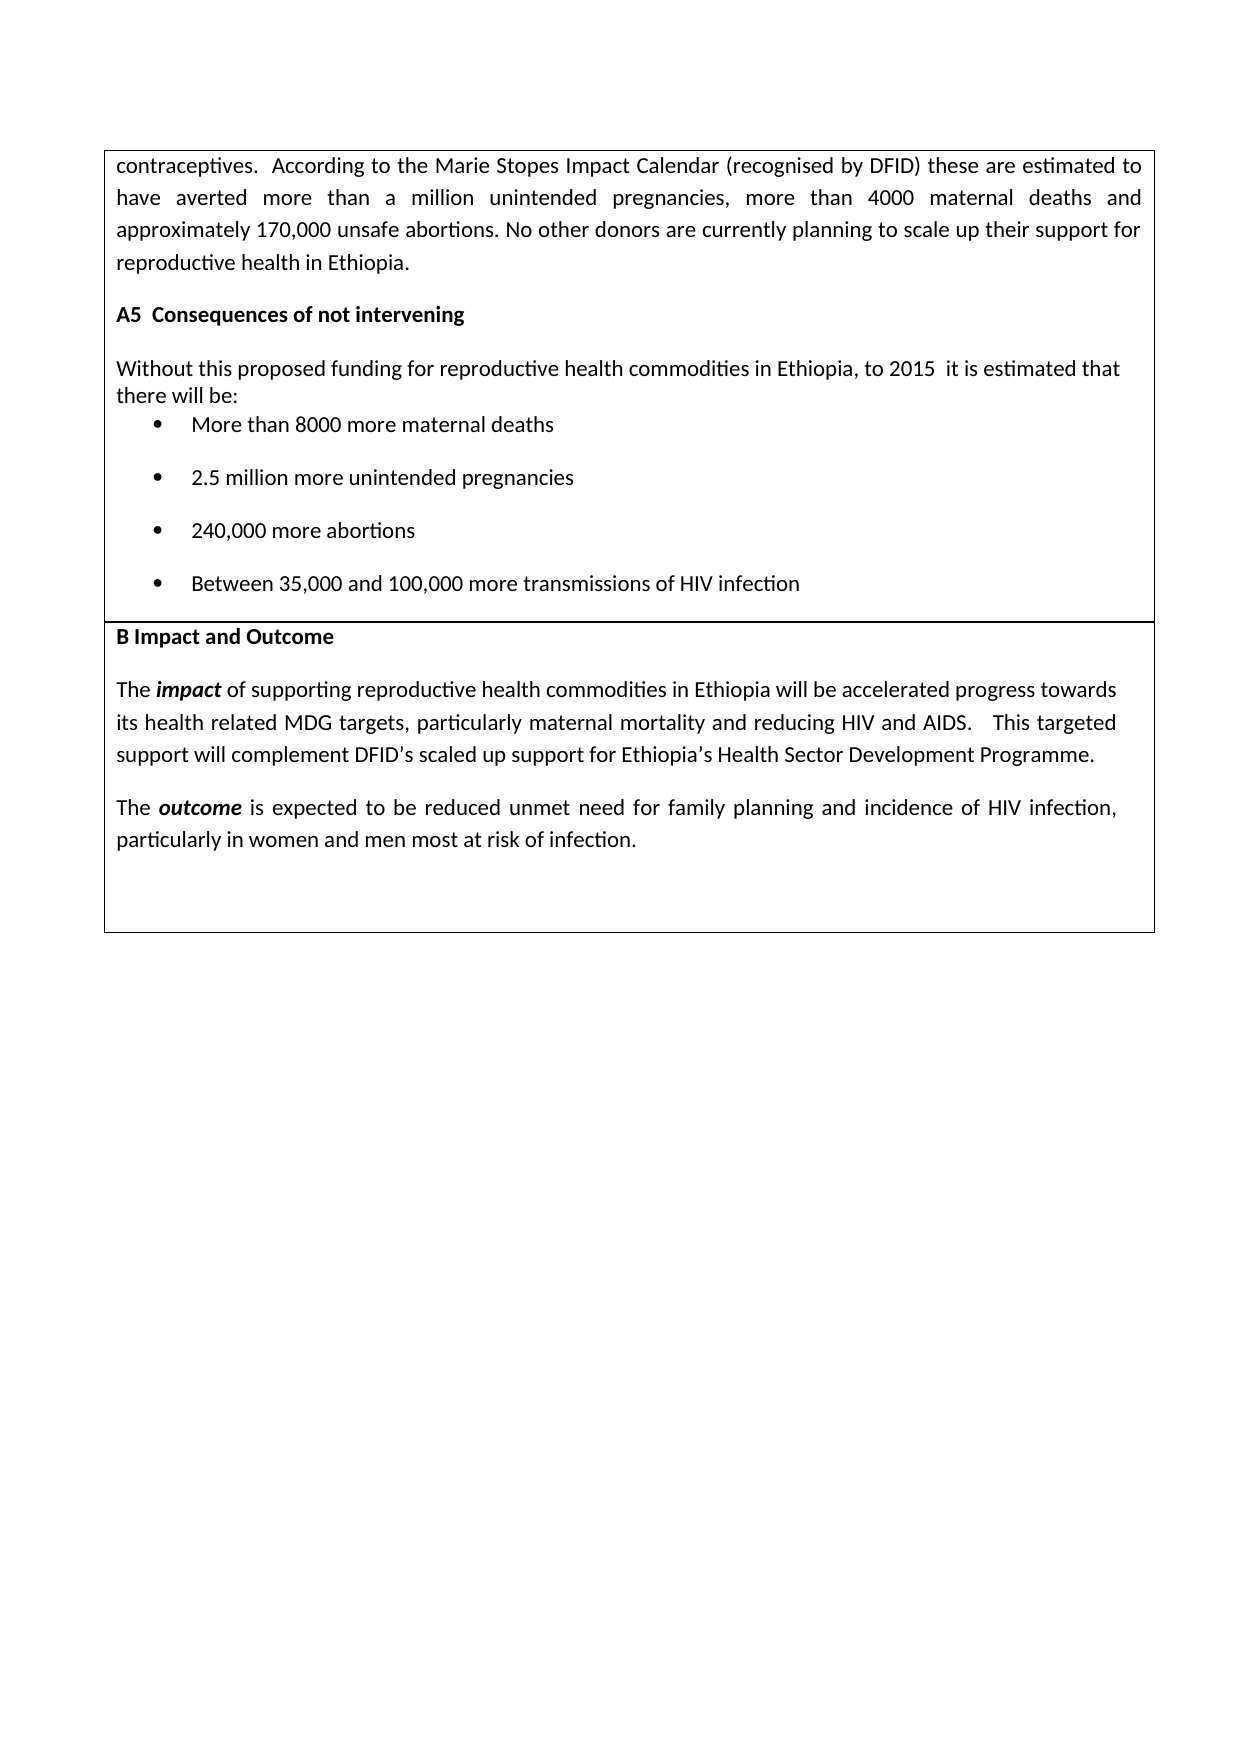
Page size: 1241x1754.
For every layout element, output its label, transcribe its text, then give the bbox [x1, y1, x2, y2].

table_header A. Context and need for a DFID intervention A1 The Ethiopian Context Ethiopia matters to the UK for a range of development, foreign policy and security priorities. It is populous, poor, vulnerable but comparatively stable in the Horn of Africa. From a low base, Ethiopia’s growth and expansion of basic services in recent years have been among the most impressive in Africa. The UK Government has an opportunity to make our support more transformational and accelerate Ethiopia’s graduation from aid dependency. The Government of Ethiopia (GoE) is capable and committed to growth and development, and is a proven partner in making rapid progress towards the Millennium Development Goals (MDGs). But its approach to political governance presents both substantive challenges to sustainable development and reputational risks to partners. Ethiopia lies at the heart of an unstable region that has experienced almost continuous conflict and environmental shocks in recent decades. Ethiopia and its neighbours – including Somalia, Sudan and Eritrea – languish at the bottom of the Human Development Index. Poverty and instability in the Horn of Africa are among the drivers of migration to Europe, and also contribute to an environment in which fundamentalism and radicalisation can prosper. UK interests in the region include progress towards the MDGs, resolving conflict, bolstering stability, accelerating sustainable growth and development, mitigating the impact of climate change, tackling migration, and countering terrorism. A stable, secure and prosperous Ethiopia is critical to UK interests. Ethiopia has come a long way in a short time, and has achieved stability through decentralised regional government. But Ethiopia has yet to successfully manage its democratic transition. The Ethiopian People’s Revolutionary Democratic Front (EPRDF) took power in 1991 and have held it since then. They have made progress towards a functioning democracy and respect for human rights, but there is still a long way to go. Ethiopia has a capable government that is demonstrably committed to addressing poverty, with an impressive record of pro-poor spending, sound financial management and relatively little corruption. Prime Minister Meles and others in GoE play a role on global issues, including climate change, reform of the international financial architecture, and global health. Ethiopia has made impressive progress towards the MDGs. In the last five years, with substantial support from the UK and others, Ethiopia has: halved the incidence of malaria; deployed 34,000 more health extension workers; doubled the immunisation rate; rolled out an innovative social safety net to protect almost 8 million of the most vulnerable people; and put 4 million more children in primary school. Strong macroeconomic leadership has helped Ethiopia achieve annual growth of over 7 per cent for the last decade. GoE’s new Growth and Transformation Plan (GTP) targets a doubling of the economy and achievement of the MDGs by 2015, and a greater (if still limited) role for the private sector and accelerated industrialisation. The GTP provides a platform to align UK support with GoE’s ambitions, make it more transformational, and accelerate Ethiopia’s graduation from aid dependency. Despite recent progress, Ethiopia remains one of the world’s poorest countries, with more than 30 million people living in extreme poverty. It is comparatively under-aided, receiving less than the African average per capita aid. Strong progress towards some of the MDGs is from a very low base, and will be difficult to maintain as the needs of harder to reach populations are prioritised. Population momentum will see the current estimated population of 83 million people rise to around 120 million by 2030, which is likely to be accompanied by rapid urban growth. Ethnic nationalism and underdevelopment fuel instability and insurgency in parts of the Ethiopian periphery, threatening the delivery of Ethiopia’s development objectives. External shocks, including climate change and fluctuating commodity prices, threaten growth. Ethiopia was badly affected by the oil and food price shocks in 2008, and will find it difficult to avoid price rises as global prices rise again in 2011. Ethiopia can absorb more aid and use it well. DFID is a leader within the development community, championing results, aid effectiveness and transparency. DFID works closely with UK Government partners in pursuit of shared objectives for a stable, secure and prosperous Ethiopia. A2 The Ethiopian reproductive health context Ethiopia’s health needs are vast and reflect the high poverty levels and difficult past. In the last decade real improvements have been seen in health services and outcomes, but this was from a very low baseline. Whilst the burden of disease in Ethiopia has not been systematically measured in recent years at the national level, the results of a study of the burden of disease in a rural area of Ethiopia showed that communicable, maternal, perinatal and nutritional problems contributed to 72% of the total Disability Adjusted Life Years (DALYs) lost; non-communicable diseases contributed to 24% of the DALYs lost while the proportion of DALYs lost due to injuries was only 4%. The results were similar to previous estimates for countries in Sub-Saharan Africa. Table 1 below gives data for some key indicators compared with sub-Saharan Africa averages. Table 1 Key health and service delivery indicators in Ethiopia and the sub-Saharan Africa (SSA) average Significant achievements have been made in recent years in expanding access to services, and there is some evidence that the FMOH’s strategy of predominantly targeting efforts at the community level through the Health Extension Programme (HEP) may have moved Ethiopia onto an improved trend path at least for child mortality. In recent years the focus has been on construction, equipping and staffing at the Health Post and Health Centre levels. A total of more than 38,000 community level Health Extension Workers (HEW) have been trained and deployed to provide basic preventative and curative services from Health Posts in their villages. Largely as a result of the roll out of this HEW programme, gains have been seen in access to community level preventative and basic curative services over the last 5 years. The recently release preliminary data from the Ethiopian Demographic and Health Survey (EDHS 2011) indicates extraordinary progress in reducing under five mortality (from 123 per 1000 live births in 2005 to 88 in 2010), increasing the contraceptive prevalence rate (from 15% in 2005 to 29% in 2010) and improvements across the board in service delivery and nutrition indicatorsi. Despite this progress, the likelihood of Ethiopia reaching its health related MDGs, especially for maternal mortality, remains uncertain and will require an increased rate of progress. A projection of trends to 2015 show maternal mortality rates are falling steadily but not by enough to meet Ethiopia’s MDG targets (see Figure 1 below). Figure 1 Trends in Maternal Mortality Rate The best estimates suggest that over 22,000 women and girls die each year in Ethiopia (more than two women every hour) due to pregnancy related complications. The latest data (from 2005 – the 2010 EDHS data on maternal deaths is expected in the coming weeks), suggests that a woman in Ethiopia faces a 1 in 9 chance of dying of pregnancy related causes during her lifetime compared with a 1 in 8800 chance for a woman in the UK. Additionally, more than 500,000 Ethiopian women and girls suffer from disabilities caused by complications during pregnancy and childbirth each year. A recent facility survey documented the direct causes of maternal deaths in Ethiopia, the main causes being obstructed labour, ruptured uterus, pre-eclampsia and post partum haemorrhage. All of these are treatable with timely comprehensive emergency obstetric care (including the right equipment, drugs, and trained health workers). Behind the direct causes of maternal deaths are a number of factors that increase the likelihood of women dying in pregnancy and childbirth. In addition to limited access to safe delivery and emergency obstetric care (with serious disparities in access to health services between and within regions in Ethiopia), a number of other factors put women at risk of disability and death through complications of pregnancy or child birth including high fertility rates, limited access to safe abortion services, and factors related to the status of women and girls, including early marriage. Ethiopia's fertility rate of 4.8 births per woman is one of the highest in the world. Unmet need for family planning is estimated to be 25%i. As detailed above, it is estimated that the current estimated population of 83 million people is set rise to around 120 million by 2030.Early marriage is common in Ethiopia - about 1 in 5 Ethiopian women are married by their 15th birthday, and 17% of girls aged 15-19 have already become mothers or are pregnant with their first child. Girls who bear children before they are 15 years old are five times more likely to die from pregnancy related causes (compared to older mothers). It is estimated that in 2008 one in ten pregnancies in Ethiopia ended in abortion - an estimated 382,500 induced abortions. Less than 40% of these were performed safely. In the same year 52,600 women received care in a health facility for complications of unsafe abortion including bleeding and infections. Estimates of maternal deaths due to unsafe abortions vary from 6% to around 30% of maternal deaths. There are also broader reproductive health concerns including prevention, treatment and care of HIV and AIDs. Whilst HIV prevalence in Ethiopia is lower than many sub-Saharan African countries at, estimated at 2.4%, an estimated 1.1 million people in Ethiopia are living with HIV and AIDS. The epidemic is concentrated in urban areas (including peri-urban and small towns) (prevalence is estimated at 7.7 % in urban areas), with 9.3% prevalence among urban women and 6.2% prevalence among urban men – a female to male ratio of 1.5 to 1. A national survey focused on identifying people most at risk of infection is planned for this year, however based on current evidence it is clear that sex workers and their clients are amongst the most vulnerable. A3 The policy context There are clear imperatives for scaling up support for reproductive health in Ethiopia at the global level and within DFID’s Business Plan (2011 – 2015): Achieving the Millennium Development Goal targets - Given the size of the country and scale of the problem, achieving the health related MDG targets in Ethiopia will make a significant contribution to achieving the MDG targets in sub-Saharan Africa and globally. DFID’s Business Plan (2011-2015) commits to supporting actions to help achieve the MDGs, and lead international action to improve maternal health and family planning. Specifically, DFID has committed to embed in every relevant bilateral programme plans to double our impact in terms of the number of maternal and newborn lives saved, enable more couples to access modern methods of family planning over the next five years, and scale up our efforts to restrict the spread of major diseases like HIV/AIDS. Subsequently, DFID has produced “Frameworks for Results” on Reproductive, Maternal, Neonatal and Child Health which lay out DFID’s commitment to scale up action and results in these areas. DFID’s Strategic Vision for Women and Girls includes delaying first pregnancy and supporting safe childbirth as one of the four pillars for action to enable girls to fulfil their potential. DFID Ethiopia’s Operational plan sets out its vision to (i) protect the most vulnerable: by building the resilience of the very poorest by reducing food insecurity and improving livelihoods and security in fragile and/or conflict-affected areas; (ii) consolidate recent gains and help achieve the MDGs: by continuing to support, extend and improve proven programmes to expand access to quality basic services; and (iii) make the impact of the UK’s support more transformational. The DFID E Operational plan includes scaled up results for UK support for reproductive health including ensuring an additional 2 million couples using family planning in 2015. National policy context - the goals of the GoE’s Health Sector Development Programme (HSDP) are to improve maternal health, reduce child mortality and combat HIV/AIDS, malaria, TB and other diseases with the ultimate aim of improving the health status of the Ethiopian people and achieving the MDGs. The HSDP is currently in its fourth phase (2010 – 2015) and the GoE is focussed on making sure efforts in support of HSDP IV provide the accelerated progress needed to meet the MDG targets. The GoE has also developed and is implementing the National Reproductive Health Strategy (2006-2015) which identifies priority areas for intervention including: the social and cultural determinants of women’s health; fertility and family planning; HIV and AIDS; and reproductive health of young people. However, there is a significant funding gap to achieve the ambitious HSDP IV targets (2010 – 2015) for reproductive health which include: Reducing the maternal mortality rate to 267 per 100,000 live births Reducing the Total Fertility Rate (TFR) from 4.8 to 4.0 Increasing access to safe abortion services from 4% to 75% Reducing the incidence of HIV in adults from 0.28% to 0.14% Increasing the Contraceptive Prevalence Rate (CPR) from 29% to 66% Increasing the proportion of young people aged 15-24 who use condoms consistently while have sex with non-regular partners from 59% to 95% Increasing the proportion of population aged 15-49 years with comprehensive knowledge of HIV/AIDS from 22.6% to 95% A4 Rationale and evidence for intervening Increasing access to family planning is a priority for Ethiopia and for the UK. Investing in reproductive health represents good value for money and has far reaching benefits for women, communities and the environment. Family planning is considered a best buy in global health and in development more broadly. It is one of the most cost effective ways to reduce maternal mortality and also impacts on poverty more broadly e.g. smaller families share income among fewer people, and average income per capita increases; families with fewer children are better able to invest in the health of children they do have. Additionally, DFID believes that women have a right to accessible, high quality family planning choices, and that family planning and modern contraception offer choice and opportunity for women to make informed decisions and have more control over their lives. Unmet need for family planning remains high in Ethiopia and over the next four years the number of women of reproductive age (WRA) will increase by approximately two million. Meeting the challenge of providing services to this growing number of women will not be easy. WRA are not a homogenous group and require different reproductive health products and services depending on their age, marital status, sexual behaviour and other factors. Current barriers to couples using contraceptives include: gaps in access to and quality of services including lack of consistent supply of products, awareness and understanding, and cultural and religious beliefs. Figure 2 below illustrates the high unmet need for family planning compared with other low and middle income countries. ‘Space’ and ‘limit’ refer to the conscious efforts of a couple to limit or space the number of children they have through the use of family planning. Figure 2 Unmet need for family planning in selected low and middle income countries where DFID is working DFID is planning to scale up support for health in Ethiopia including ensuring accelerated progress in reproductive health and malaria. The bulk of DFID’s will be provided through the Government of Ethiopia to deliver HSDP IV and strengthen health systems and services. Our resources, relationships and instruments allow us to complement this broader support with focussed efforts to give a big push and ensure greater impact on reproductive health which is a priority for the UK Government and for the Government of Ethiopia. Quick wins can be made by helping couples avoid unintended pregnancies and improving the reproductive choices of women and girls. Government of Ethiopia strategies for increasing reproductive choices include scaling up community and facility based family planning services, social marketing of reproductive health commodities through non-state outlets, increased community involvement in health services and strengthening adolescent and youth friendly services. Their strategy for HIV prevention focuses predominantly on reaching those most at risk of infection. DFID has been supporting the supply of RH commodities over the last six years in Ethiopia through a social marketing programme. In recent years this targeted support has complemented our support to broader health systems and services and responds to a significant shortage of resources in the health sector and for reproductive health specifically. The outputs of DFID’s investment of £8 million over the last three years has included more than 118 million male condoms, more than 5 million cycles of oral contraceptives, more than 3 million injectable contraceptives. According to the Marie Stopes Impact Calendar (recognised by DFID) these are estimated to have averted more than a million unintended pregnancies, more than 4000 maternal deaths and approximately 170,000 unsafe abortions. No other donors are currently planning to scale up their support for reproductive health in Ethiopia. A5 Consequences of not intervening Without this proposed funding for reproductive health commodities in Ethiopia, to 2015 it is estimated that there will be: More than 8000 more maternal deaths 2.5 million more unintended pregnancies 240,000 more abortions Between 35,000 and 100,000 more transmissions of HIV infection [105, 151, 1154, 621]
table_cell B Impact and Outcome The impact of supporting reproductive health commodities in Ethiopia will be accelerated progress towards its health related MDG targets, particularly maternal mortality and reducing HIV and AIDS. This targeted support will complement DFID’s scaled up support for Ethiopia’s Health Sector Development Programme. The outcome is expected to be reduced unmet need for family planning and incidence of HIV infection, particularly in women and men most at risk of infection. [105, 623, 1154, 932]
